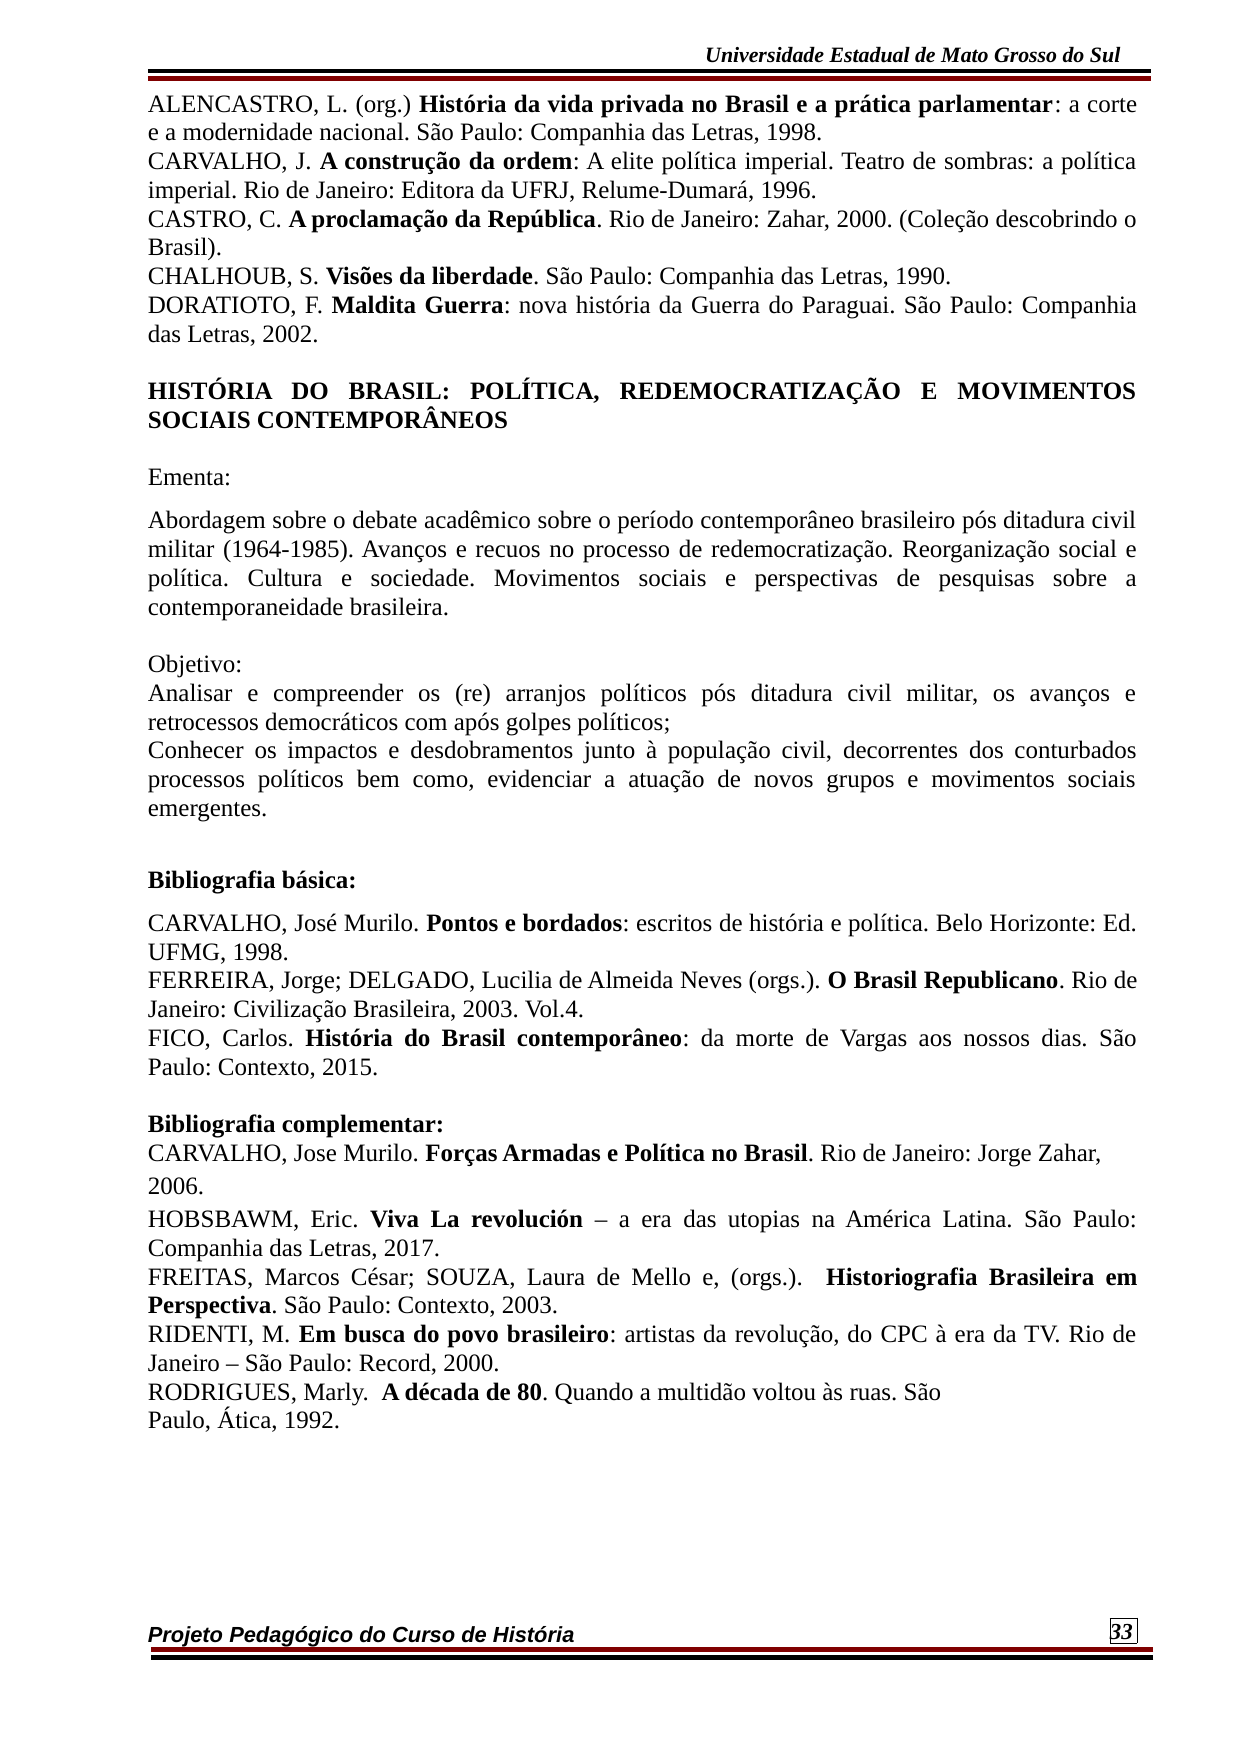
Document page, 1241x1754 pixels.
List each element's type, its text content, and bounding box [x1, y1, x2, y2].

text CARVALHO, Jose Murilo. Forças Armadas e Política no Brasil. Rio de Janeiro: Jorge Zahar, 2006. [148, 1138, 1137, 1200]
text FICO, Carlos. História do Brasil contemporâneo: da morte de Vargas aos nossos dias. São Paulo: Contexto, 2015. [148, 1023, 1137, 1081]
text Objetivo: [148, 649, 1137, 678]
text Abordagem sobre o debate acadêmico sobre o período contemporâneo brasileiro pós ditadura civil militar (1964-1985). Avanços e recuos no processo de redemocratização. Reorganização social e política. Cultura e sociedade. Movimentos sociais e perspectivas de pesquisas sobre a contemporaneidade brasileira. [148, 506, 1137, 621]
text Ementa: [148, 462, 1137, 491]
text ALENCASTRO, L. (org.) História da vida privada no Brasil e a prática parlamentar: a corte e a modernidade nacional. São Paulo: Companhia das Letras, 1998. [148, 89, 1137, 146]
text Bibliografia complementar: [148, 1109, 1137, 1138]
text Bibliografia básica: [148, 865, 1137, 894]
text CHALHOUB, S. Visões da liberdade. São Paulo: Companhia das Letras, 1990. [148, 261, 1137, 290]
text HOBSBAWM, Eric. Viva La revolución – a era das utopias na América Latina. São Paulo: Companhia das Letras, 2017. [148, 1204, 1137, 1262]
text CARVALHO, José Murilo. Pontos e bordados: escritos de história e política. Belo Horizonte: Ed. UFMG, 1998. [148, 908, 1137, 966]
text Analisar e compreender os (re) arranjos políticos pós ditadura civil militar, os avanços e retrocessos democráticos com após golpes políticos; [148, 678, 1137, 736]
text RODRIGUES, Marly. A década de 80. Quando a multidão voltou às ruas. São [148, 1377, 1137, 1405]
text CASTRO, C. A proclamação da República. Rio de Janeiro: Zahar, 2000. (Coleção descobrindo o Brasil). [148, 204, 1137, 261]
text RIDENTI, M. Em busca do povo brasileiro: artistas da revolução, do CPC à era da TV. Rio de Janeiro – São Paulo: Record, 2000. [148, 1319, 1137, 1377]
text HISTÓRIA DO BRASIL: POLÍTICA, REDEMOCRATIZAÇÃO E MOVIMENTOS SOCIAIS CONTEMPORÂNEOS [148, 376, 1137, 434]
text FERREIRA, Jorge; DELGADO, Lucilia de Almeida Neves (orgs.). O Brasil Republicano. Rio de Janeiro: Civilização Brasileira, 2003. Vol.4. [148, 966, 1137, 1023]
text CARVALHO, J. A construção da ordem: A elite política imperial. Teatro de sombras: a política imperial. Rio de Janeiro: Editora da UFRJ, Relume-Dumará, 1996. [148, 146, 1137, 204]
text FREITAS, Marcos César; SOUZA, Laura de Mello e, (orgs.). Historiografia Brasileira em Perspectiva. São Paulo: Contexto, 2003. [148, 1262, 1137, 1319]
text Conhecer os impactos e desdobramentos junto à população civil, decorrentes dos conturbados processos políticos bem como, evidenciar a atuação de novos grupos e movimentos sociais emergentes. [148, 736, 1137, 822]
text DORATIOTO, F. Maldita Guerra: nova história da Guerra do Paraguai. São Paulo: Companhia das Letras, 2002. [148, 290, 1137, 347]
text Paulo, Ática, 1992. [148, 1405, 1137, 1434]
